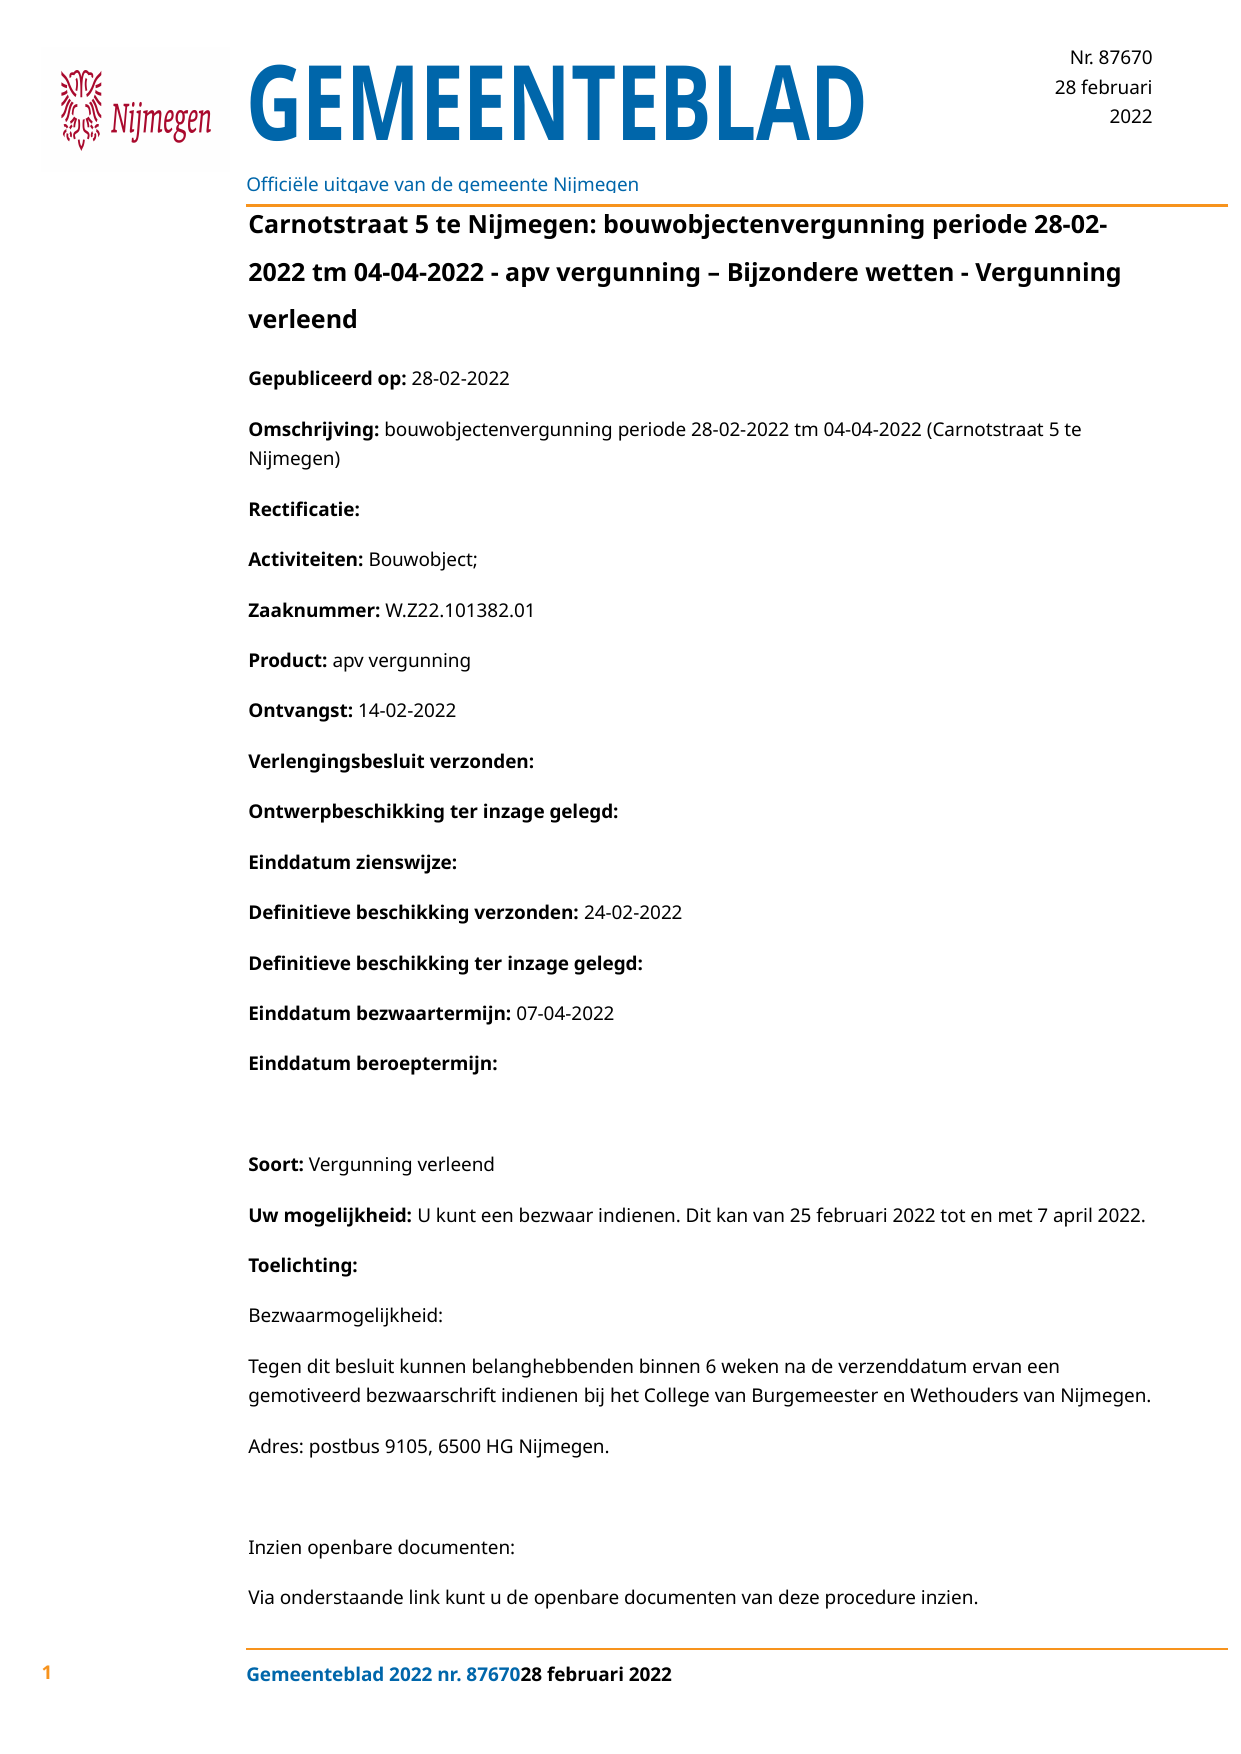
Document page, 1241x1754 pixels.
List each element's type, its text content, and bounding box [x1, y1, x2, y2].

text Carnotstraat 5 te Nijmegen: bouwobjectenvergunning periode 28-02-2022 tm 04-04-2022 - apv vergunning – Bijzondere wetten - Vergunning verleend [248, 207, 1152, 336]
text Inzien openbare documenten: [248, 1534, 1152, 1559]
text Tegen dit besluit kunnen belanghebbenden binnen 6 weken na de verzenddatum ervan een gemotiveerd bezwaarschrift indienen bij het College van Burgemeester en Wethouders van Nijmegen. [248, 1353, 1152, 1408]
text Einddatum bezwaartermijn: 07-04-2022 [248, 1000, 1152, 1026]
text Verlengingsbesluit verzonden: [248, 748, 1152, 774]
text Via onderstaande link kunt u de openbare documenten van deze procedure inzien. [248, 1584, 1152, 1610]
text Definitieve beschikking ter inzage gelegd: [248, 950, 1152, 975]
text Product: apv vergunning [248, 647, 1152, 673]
text Ontwerpbeschikking ter inzage gelegd: [248, 798, 1152, 824]
text Zaaknummer: W.Z22.101382.01 [248, 597, 1152, 622]
text Adres: postbus 9105, 6500 HG Nijmegen. [248, 1433, 1152, 1459]
text Soort: Vergunning verleend [248, 1151, 1152, 1177]
text Activiteiten: Bouwobject; [248, 546, 1152, 572]
text Uw mogelijkheid: U kunt een bezwaar indienen. Dit kan van 25 februari 2022 tot en met 7 april 2022. [248, 1202, 1152, 1227]
text Gepubliceerd op: 28-02-2022 [248, 366, 1152, 391]
text Bezwaarmogelijkheid: [248, 1303, 1152, 1328]
text Omschrijving: bouwobjectenvergunning periode 28-02-2022 tm 04-04-2022 (Carnotstraat 5 te Nijmegen) [248, 416, 1152, 471]
text Ontvangst: 14-02-2022 [248, 698, 1152, 723]
text Toelichting: [248, 1252, 1152, 1278]
text Einddatum beroeptermijn: [248, 1051, 1152, 1076]
text Definitieve beschikking verzonden: 24-02-2022 [248, 899, 1152, 925]
text Rectificatie: [248, 496, 1152, 522]
picture [41, 47, 231, 172]
text Einddatum zienswijze: [248, 849, 1152, 874]
